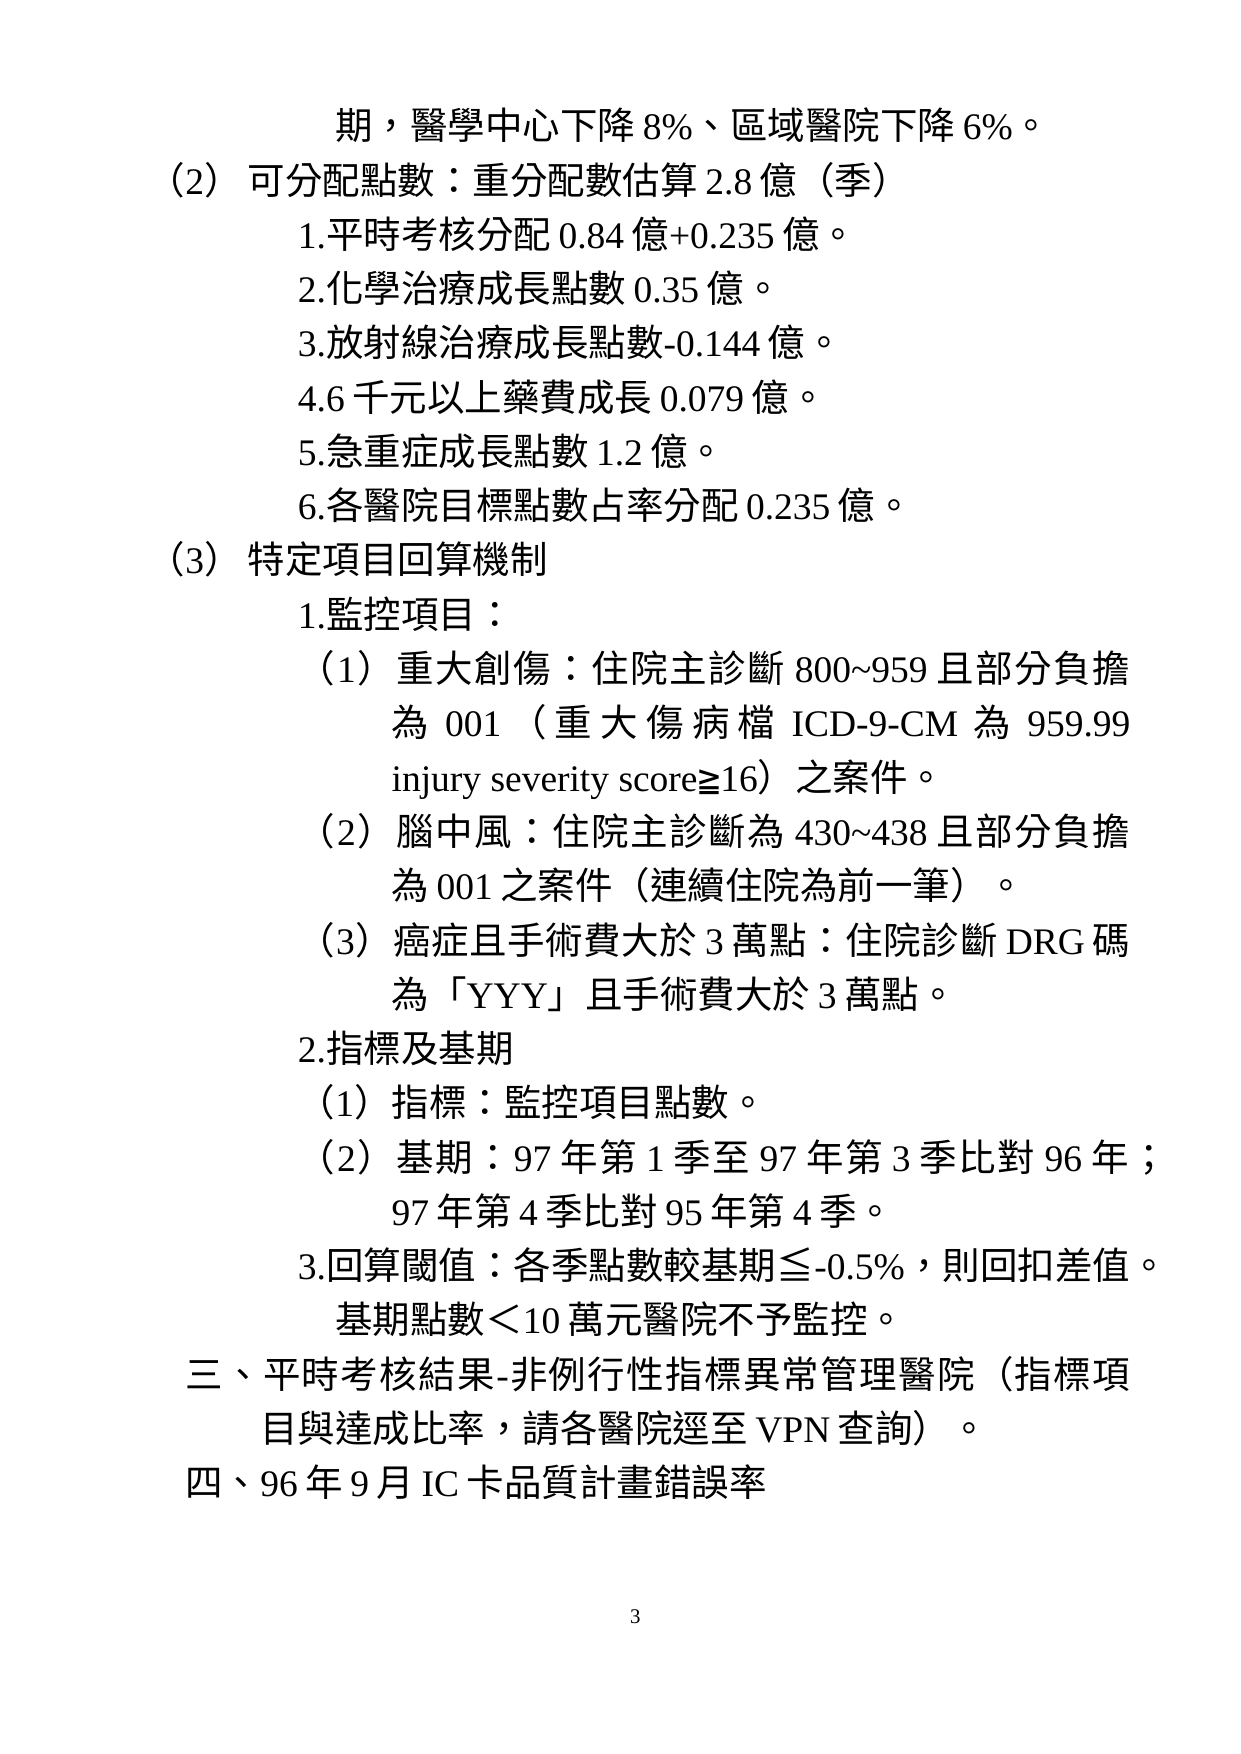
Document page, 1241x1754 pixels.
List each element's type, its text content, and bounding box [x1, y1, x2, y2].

list 特定項目回算機制 [148, 530, 1130, 585]
text 2.化學治療成長點數0.35億。 [148, 259, 1130, 313]
text 4.6千元以上藥費成長0.079億。 [148, 368, 1130, 422]
text 3.回算閾值：各季點數較基期≦-0.5%，則回扣差值。基期點數＜10萬元醫院不予監控。 [298, 1236, 1130, 1345]
text 1.監控項目： [298, 585, 1130, 639]
text （2）基期：97年第1季至97年第3季比對96年；97年第4季比對95年第4季。 [298, 1128, 1130, 1236]
text 2.指標及基期 [298, 1019, 1130, 1073]
text 四、96年9月IC卡品質計畫錯誤率 [148, 1453, 1130, 1507]
text （3）癌症且手術費大於3萬點：住院診斷DRG碼為「YYY」且手術費大於3萬點。 [298, 911, 1130, 1019]
text （1）重大創傷：住院主診斷800~959且部分負擔為001（重大傷病檔ICD-9-CM為959.99 injury severity score≧16）之案件。 [298, 639, 1130, 802]
text （1）指標：監控項目點數。 [298, 1073, 1130, 1128]
text 三、平時考核結果-非例行性指標異常管理醫院（指標項目與達成比率，請各醫院逕至VPN查詢）。 [185, 1345, 1130, 1453]
text 3.放射線治療成長點數-0.144億。 [148, 313, 1130, 368]
text 期，醫學中心下降8%、區域醫院下降6%。 [298, 96, 1130, 151]
text （2）腦中風：住院主診斷為430~438且部分負擔為001之案件（連續住院為前一筆）。 [298, 802, 1130, 911]
text 5.急重症成長點數1.2億。 [148, 422, 1130, 476]
list 可分配點數：重分配數估算2.8億（季） [148, 151, 1130, 205]
text 6.各醫院目標點數占率分配0.235億。 [148, 476, 1130, 530]
text 1.平時考核分配0.84億+0.235億。 [148, 205, 1130, 259]
